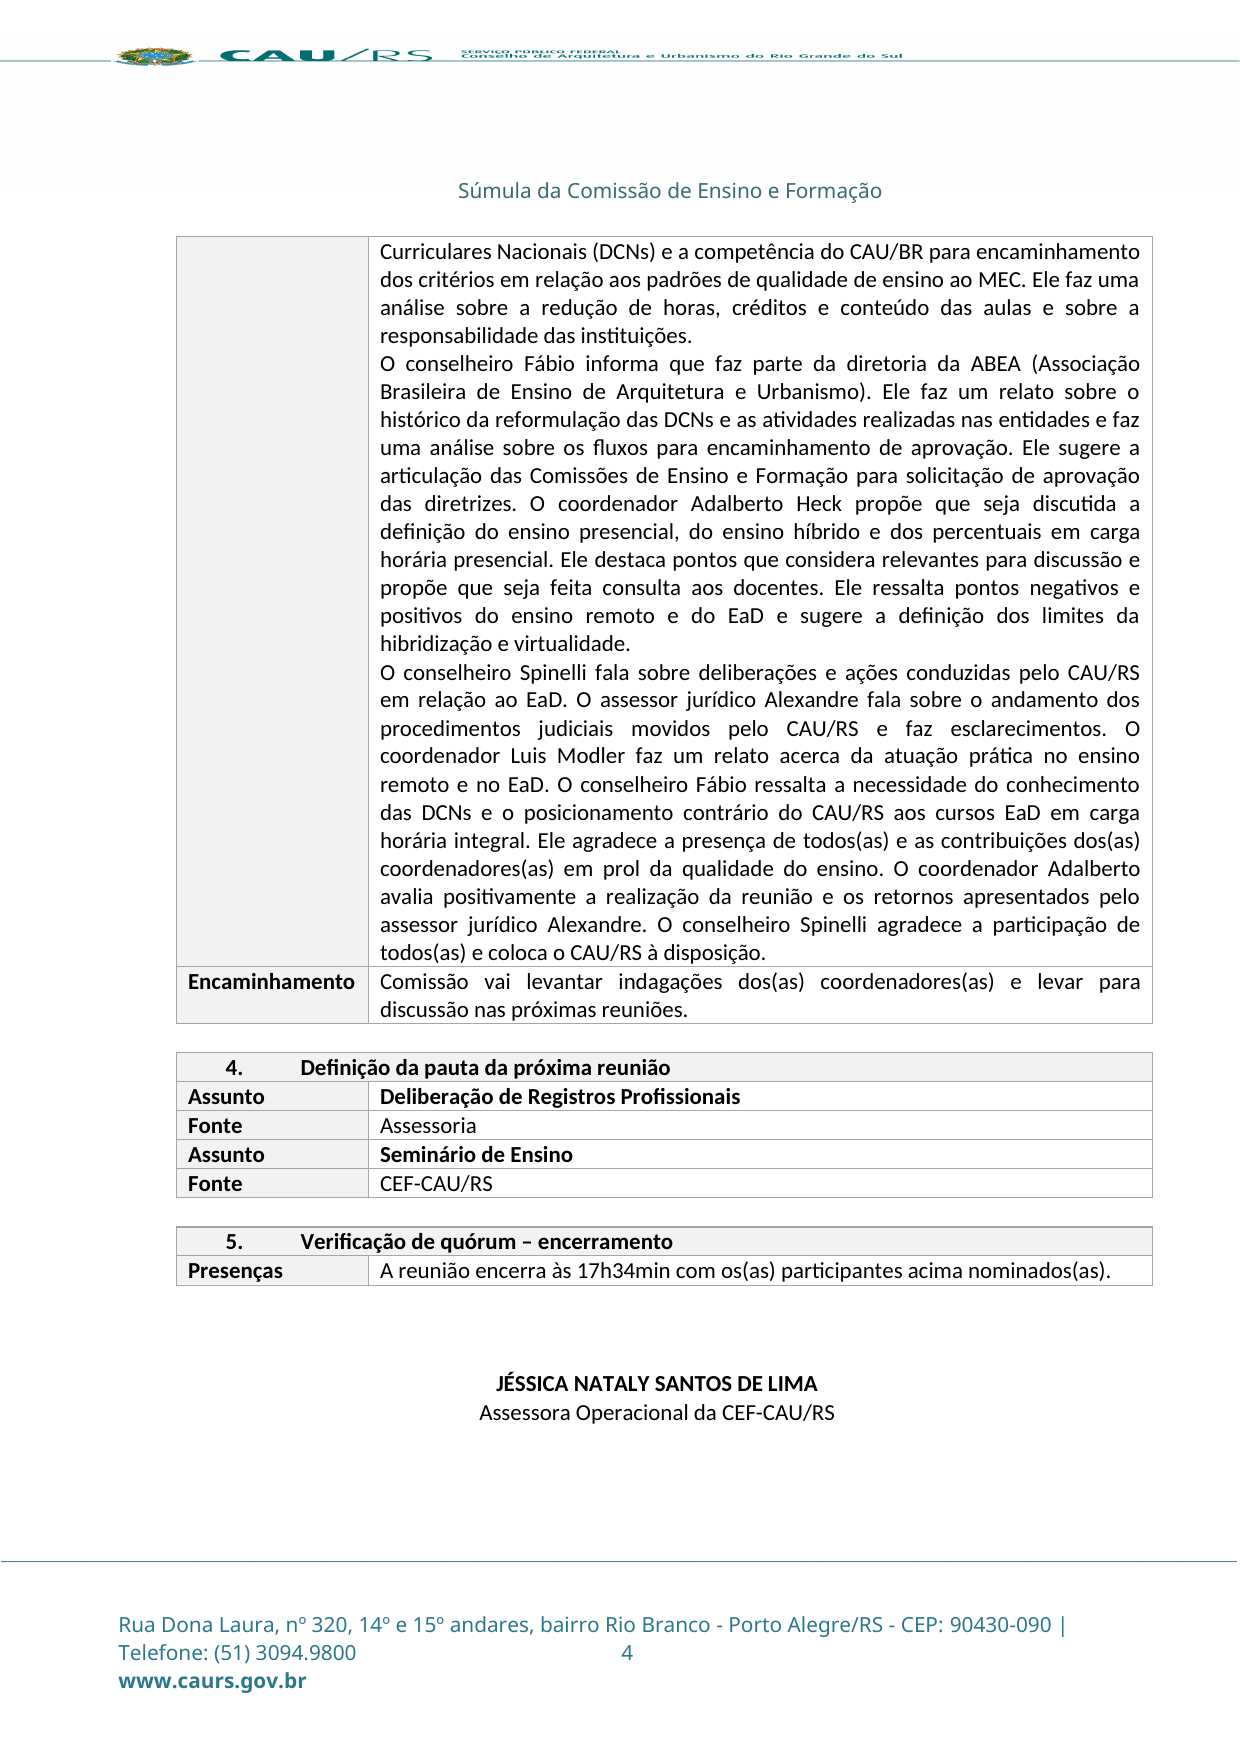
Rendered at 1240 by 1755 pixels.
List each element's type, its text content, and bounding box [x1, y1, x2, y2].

table_cell Assunto [177, 1140, 368, 1168]
table_header JÉSSICA NATALY SANTOS DE LIMA Assessora Operacional da CEF-CAU/RS [177, 1286, 1137, 1426]
table_cell Assessoria [369, 1111, 1152, 1139]
table_cell A reunião encerra às 17h34min com os(as) participantes acima nominados(as). [369, 1256, 1152, 1284]
table_cell [177, 1024, 1153, 1052]
table_cell [177, 1198, 368, 1226]
table_cell Assunto [177, 1082, 368, 1110]
table_cell Presenças [177, 1256, 368, 1284]
table_cell [177, 1426, 1137, 1482]
table_cell Encaminhamento [177, 967, 368, 1023]
table_cell CEF-CAU/RS [369, 1169, 1152, 1197]
table_cell [177, 1482, 1137, 1510]
table_cell [177, 237, 368, 966]
table_cell [369, 1198, 1153, 1226]
table_cell Comissão vai levantar indagações dos(as) coordenadores(as) e levar para discussão nas próximas reuniões. [369, 967, 1152, 1023]
table_cell Fonte [177, 1169, 368, 1197]
table_cell Deliberação de Registros Profissionais [369, 1082, 1152, 1110]
table_cell Fonte [177, 1111, 368, 1139]
table_cell Seminário de Ensino [369, 1140, 1152, 1168]
table_cell Curriculares Nacionais (DCNs) e a competência do CAU/BR para encaminhamento dos critérios em relação aos padrões de qualidade de ensino ao MEC. Ele faz uma análise sobre a redução de horas, créditos e conteúdo das aulas e sobre a responsabilidade das instituições. O conselheiro Fábio informa que faz parte da diretoria da ABEA (Associação Brasileira de Ensino de Arquitetura e Urbanismo). Ele faz um relato sobre o histórico da reformulação das DCNs e as atividades realizadas nas entidades e faz uma análise sobre os fluxos para encaminhamento de aprovação. Ele sugere a articulação das Comissões de Ensino e Formação para solicitação de aprovação das diretrizes. O coordenador Adalberto Heck propõe que seja discutida a definição do ensino presencial, do ensino híbrido e dos percentuais em carga horária presencial. Ele destaca pontos que considera relevantes para discussão e propõe que seja feita consulta aos docentes. Ele ressalta pontos negativos e positivos do ensino remoto e do EaD e sugere a definição dos limites da hibridização e virtualidade. O conselheiro Spinelli fala sobre deliberações e ações conduzidas pelo CAU/RS em relação ao EaD. O assessor jurídico Alexandre fala sobre o andamento dos procedimentos judiciais movidos pelo CAU/RS e faz esclarecimentos. O coordenador Luis Modler faz um relato acerca da atuação prática no ensino remoto e no EaD. O conselheiro Fábio ressalta a necessidade do conhecimento das DCNs e o posicionamento contrário do CAU/RS aos cursos EaD em carga horária integral. Ele agradece a presença de todos(as) e as contribuições dos(as) coordenadores(as) em prol da qualidade do ensino. O coordenador Adalberto avalia positivamente a realização da reunião e os retornos apresentados pelo assessor jurídico Alexandre. O conselheiro Spinelli agradece a participação de todos(as) e coloca o CAU/RS à disposição. [369, 237, 1152, 966]
table_cell Verificação de quórum – encerramento [177, 1228, 1152, 1255]
table_cell Definição da pauta da próxima reunião [177, 1053, 1152, 1081]
